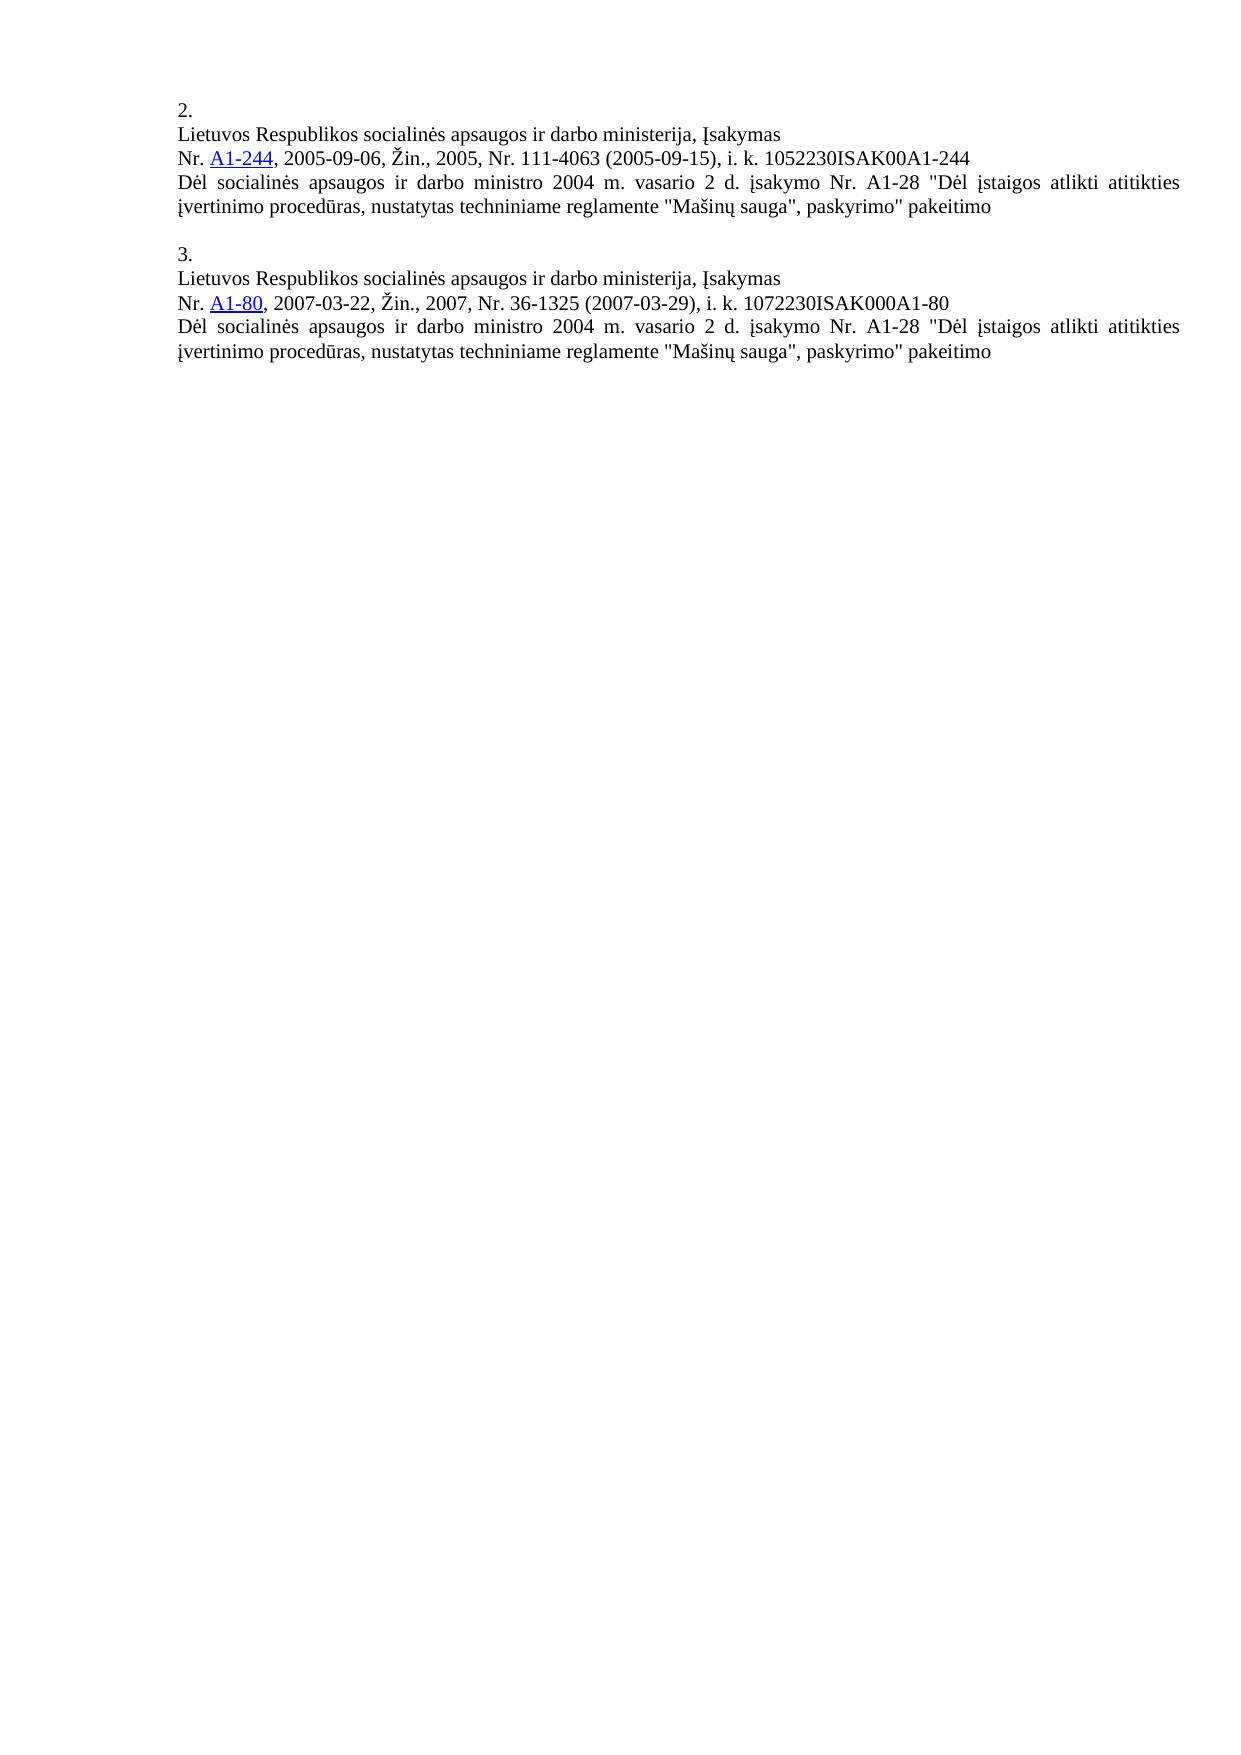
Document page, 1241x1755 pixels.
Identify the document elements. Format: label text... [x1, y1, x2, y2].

text Nr. A1-244, 2005-09-06, Žin., 2005, Nr. 111-4063 (2005-09-15), i. k. 1052230ISAK00A1-244 [177, 146, 1181, 170]
text 2. [177, 98, 1181, 122]
text Lietuvos Respublikos socialinės apsaugos ir darbo ministerija, Įsakymas [177, 266, 1181, 290]
text 3. [177, 242, 1181, 266]
text Lietuvos Respublikos socialinės apsaugos ir darbo ministerija, Įsakymas [177, 122, 1181, 146]
text Dėl socialinės apsaugos ir darbo ministro 2004 m. vasario 2 d. įsakymo Nr. A1-28 "Dėl įstaigos atlikti atitikties įvertinimo procedūras, nustatytas techniniame reglamente "Mašinų sauga", paskyrimo" pakeitimo [177, 170, 1181, 218]
text Dėl socialinės apsaugos ir darbo ministro 2004 m. vasario 2 d. įsakymo Nr. A1-28 "Dėl įstaigos atlikti atitikties įvertinimo procedūras, nustatytas techniniame reglamente "Mašinų sauga", paskyrimo" pakeitimo [177, 314, 1181, 363]
text Nr. A1-80, 2007-03-22, Žin., 2007, Nr. 36-1325 (2007-03-29), i. k. 1072230ISAK000A1-80 [177, 290, 1181, 314]
